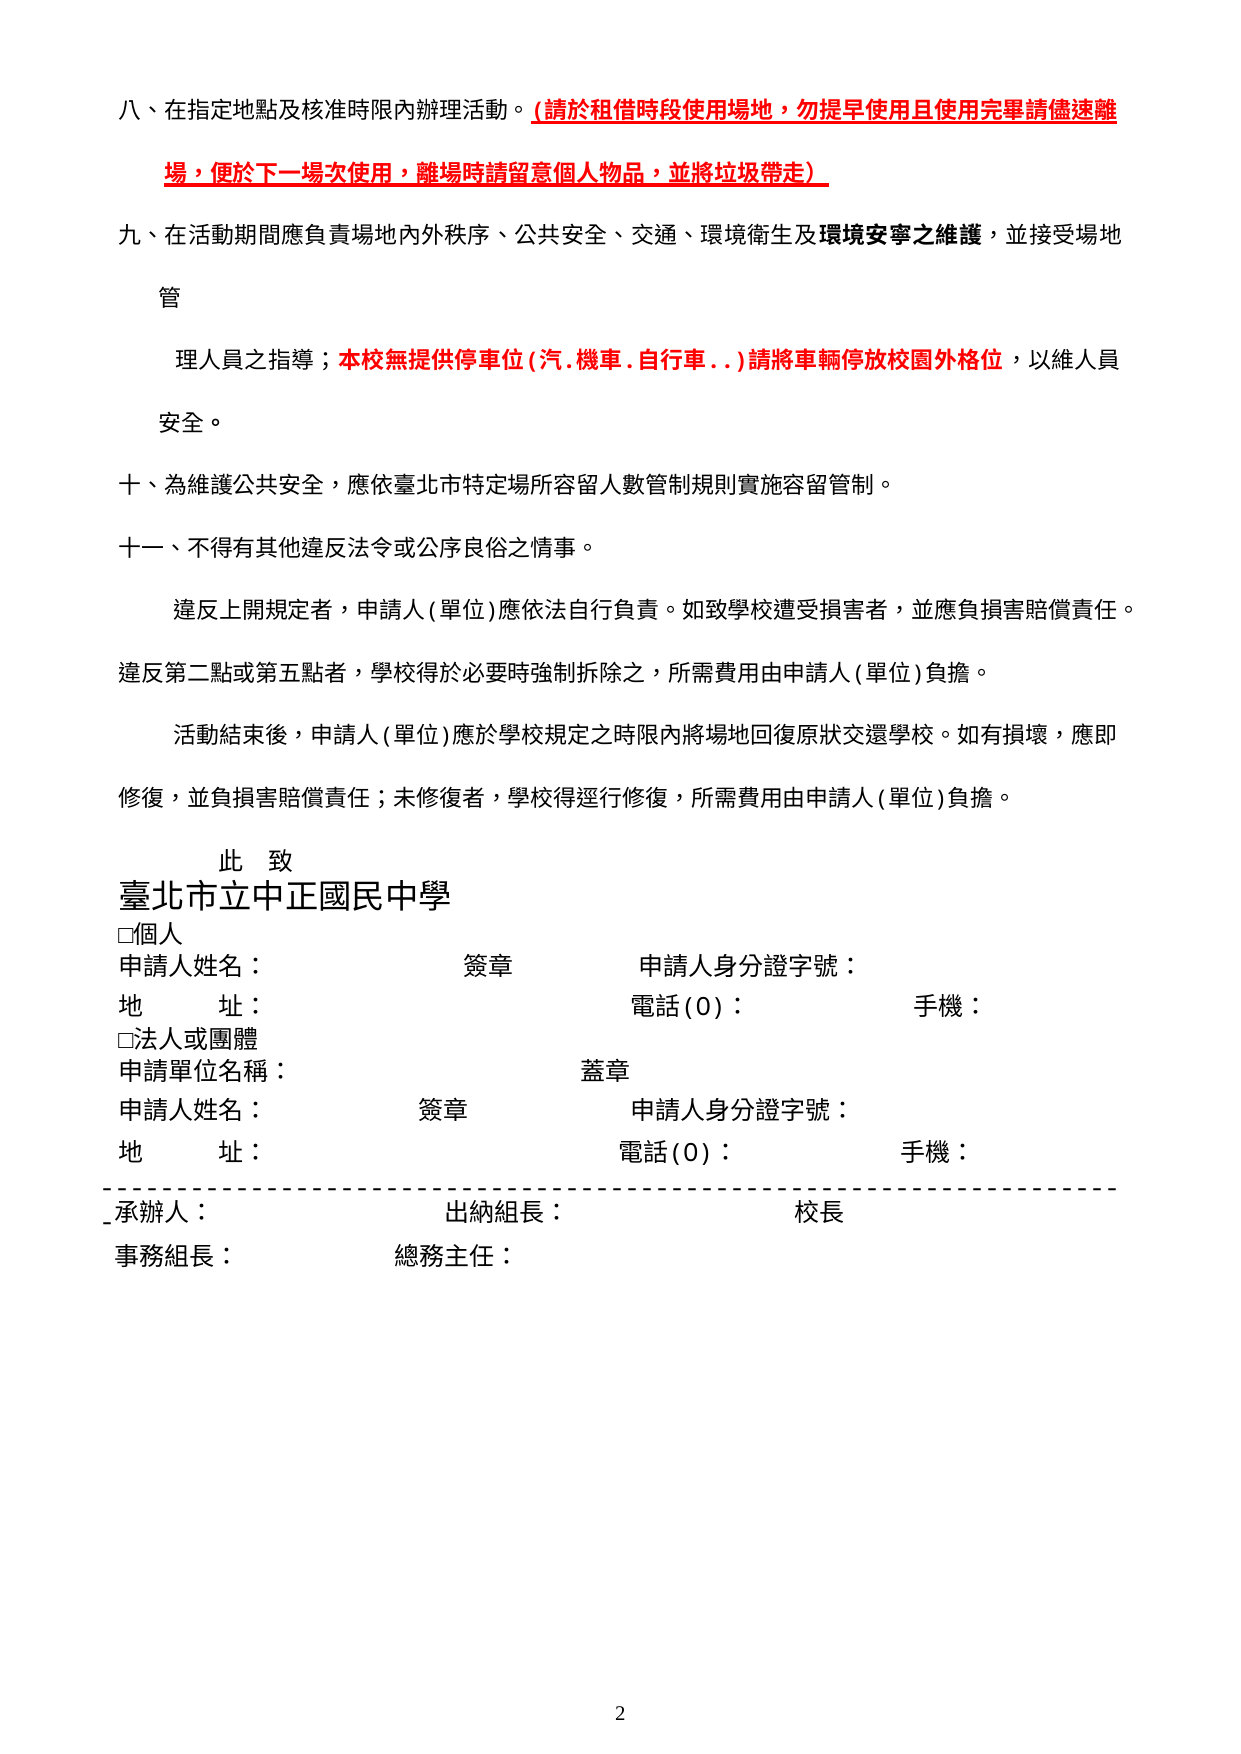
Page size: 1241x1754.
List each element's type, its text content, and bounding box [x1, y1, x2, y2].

text 申請單位名稱： 蓋章 [118, 1055, 1122, 1086]
text □法人或團體 [118, 1024, 1122, 1055]
text 十一、不得有其他違反法令或公序良俗之情事。 [118, 505, 1122, 567]
text 八、在指定地點及核准時限內辦理活動。(請於租借時段使用場地，勿提早使用且使用完畢請儘速離 [118, 67, 1122, 130]
text 申請人姓名： 簽章 申請人身分證字號： [118, 951, 1122, 982]
text 申請人姓名： 簽章 申請人身分證字號： [118, 1086, 1122, 1128]
text 地 址： 電話(O)： 手機： [118, 982, 1122, 1024]
text 違反上開規定者，申請人(單位)應依法自行負責。如致學校遭受損害者，並應負損害賠償責任。違反第二點或第五點者，學校得於必要時強制拆除之，所需費用由申請人(單位)負擔。 [118, 567, 1122, 692]
text 地 址： 電話(O)： 手機： [118, 1128, 1122, 1169]
text 此 致 [118, 817, 1122, 880]
text 場，便於下一場次使用，離場時請留意個人物品，並將垃圾帶走） [118, 130, 1122, 192]
text 臺北市立中正國民中學 [118, 880, 1122, 915]
text 事務組長： 總務主任： [118, 1245, 1101, 1270]
text 十、為維護公共安全，應依臺北市特定場所容留人數管制規則實施容留管制。 [118, 442, 1122, 505]
text ---------------------------------------------------------------------------- [99, 1169, 1122, 1283]
text 承辦人： 出納組長： 校長 [118, 1202, 1101, 1227]
text 活動結束後，申請人(單位)應於學校規定之時限內將場地回復原狀交還學校。如有損壞，應即修復，並負損害賠償責任；未修復者，學校得逕行修復，所需費用由申請人(單位)負擔。 [118, 692, 1122, 817]
text 九、在活動期間應負責場地內外秩序、公共安全、交通、環境衛生及環境安寧之維護，並接受場地管 [118, 192, 1122, 317]
text 理人員之指導；本校無提供停車位(汽.機車.自行車..)請將車輛停放校園外格位，以維人員安全。 [118, 317, 1122, 442]
text □個人 [118, 915, 1122, 951]
